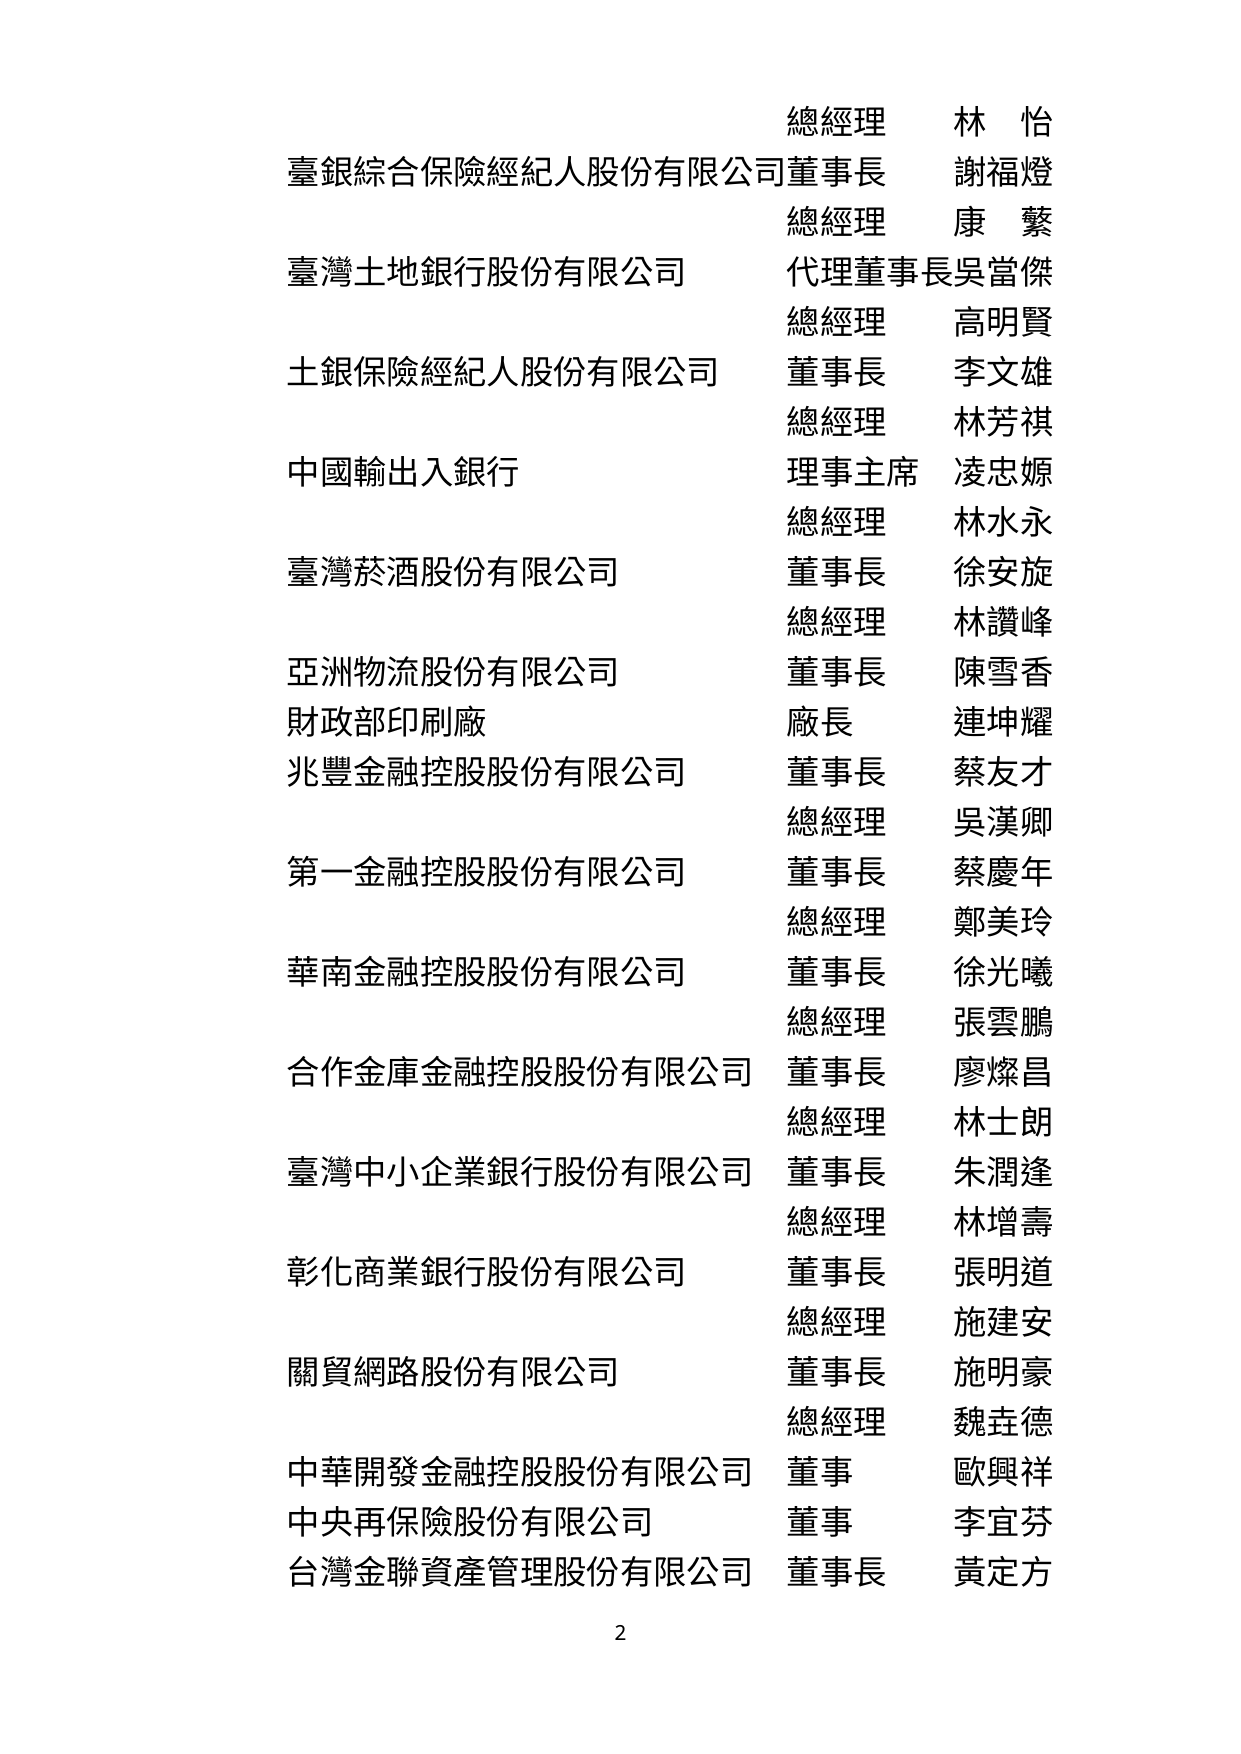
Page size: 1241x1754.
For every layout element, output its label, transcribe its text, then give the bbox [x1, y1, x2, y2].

text 總經理 康 蘩 [287, 194, 1120, 244]
text 第一金融控股股份有限公司 董事長 蔡慶年 [287, 844, 1120, 894]
text 土銀保險經紀人股份有限公司 董事長 李文雄 [287, 344, 1120, 394]
text 總經理 張雲鵬 [287, 994, 1120, 1044]
text 臺銀綜合保險經紀人股份有限公司董事長 謝福燈 [287, 144, 1120, 194]
text 總經理 林增壽 [287, 1194, 1120, 1244]
text 總經理 林 怡 [287, 94, 1120, 144]
text 總經理 林水永 [287, 494, 1120, 544]
text 臺灣土地銀行股份有限公司 代理董事長吳當傑 [287, 244, 1120, 294]
text 總經理 林士朗 [287, 1094, 1120, 1144]
text 關貿網路股份有限公司 董事長 施明豪 [287, 1344, 1120, 1394]
text 華南金融控股股份有限公司 董事長 徐光曦 [287, 944, 1120, 994]
text 合作金庫金融控股股份有限公司 董事長 廖燦昌 [287, 1044, 1120, 1094]
text 總經理 施建安 [287, 1294, 1120, 1344]
text 臺灣中小企業銀行股份有限公司 董事長 朱潤逢 [287, 1144, 1120, 1194]
text 總經理 高明賢 [287, 294, 1120, 344]
text 臺灣菸酒股份有限公司 董事長 徐安旋 [287, 544, 1120, 594]
text 總經理 鄭美玲 [287, 894, 1120, 944]
text 中央再保險股份有限公司 董事 李宜芬 [287, 1494, 1120, 1544]
text 總經理 林讚峰 [287, 594, 1120, 644]
text 總經理 吳漢卿 [287, 794, 1120, 844]
text 財政部印刷廠 廠長 連坤耀 [287, 694, 1120, 744]
text 兆豐金融控股股份有限公司 董事長 蔡友才 [287, 744, 1120, 794]
text 中華開發金融控股股份有限公司 董事 歐興祥 [120, 1444, 1120, 1494]
text 彰化商業銀行股份有限公司 董事長 張明道 [287, 1244, 1120, 1294]
text 亞洲物流股份有限公司 董事長 陳雪香 [287, 644, 1120, 694]
text 中國輸出入銀行 理事主席 凌忠嫄 [287, 444, 1120, 494]
text 總經理 魏垚德 [287, 1394, 1120, 1444]
text 台灣金聯資產管理股份有限公司 董事長 黃定方 [287, 1544, 1120, 1594]
text 總經理 林芳祺 [287, 394, 1120, 444]
